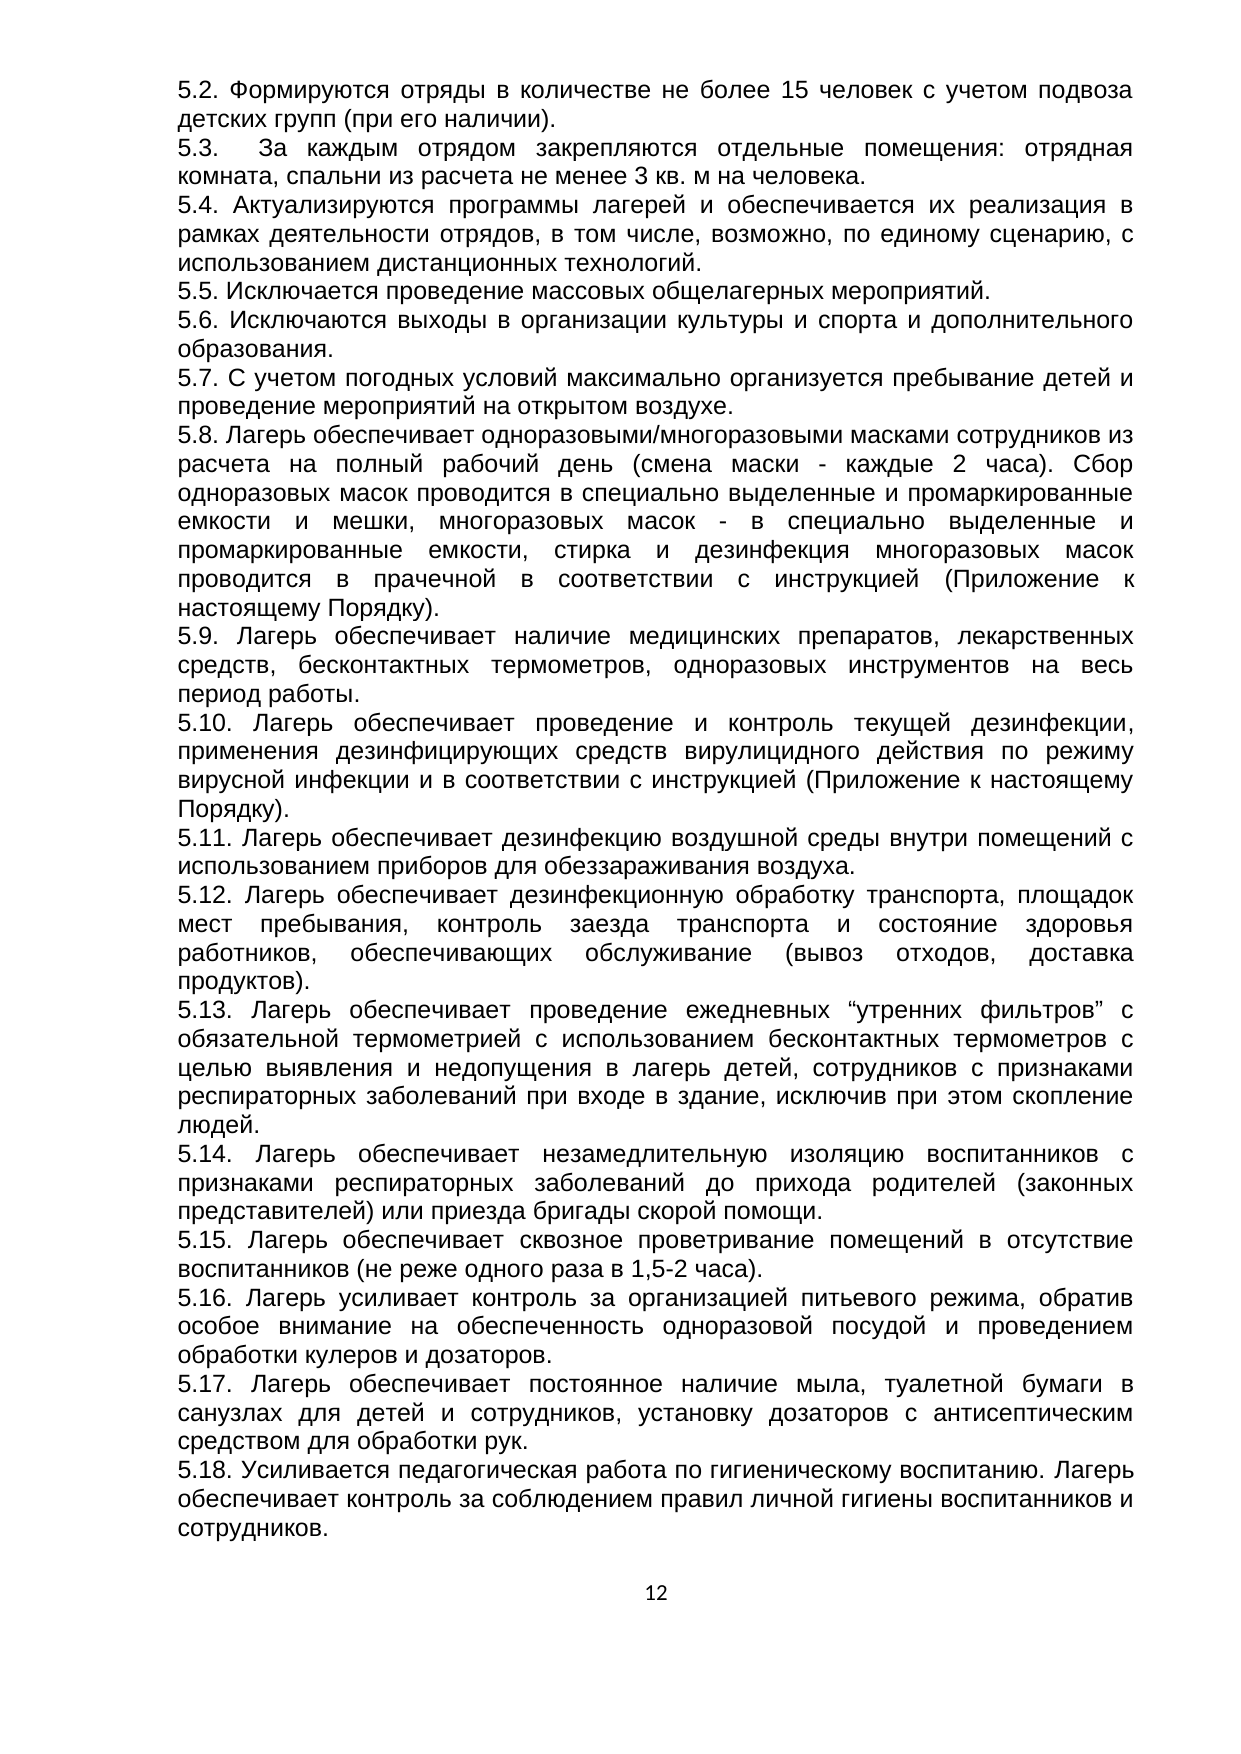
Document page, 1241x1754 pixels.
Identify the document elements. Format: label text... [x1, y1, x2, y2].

text 5.17. Лагерь обеспечивает постоянное наличие мыла, туалетной бумаги в санузлах для детей и сотрудников, установку дозаторов с антисептическим средством для обработки рук. [177, 1369, 1134, 1455]
text 5.2. Формируются отряды в количестве не более 15 человек с учетом подвоза детских групп (при его наличии). [177, 75, 1134, 132]
text 5.5. Исключается проведение массовых общелагерных мероприятий. [177, 276, 1134, 305]
text 5.4. Актуализируются программы лагерей и обеспечивается их реализация в рамках деятельности отрядов, в том числе, возможно, по единому сценарию, с использованием дистанционных технологий. [177, 190, 1134, 276]
text 5.11. Лагерь обеспечивает дезинфекцию воздушной среды внутри помещений с использованием приборов для обеззараживания воздуха. [177, 822, 1134, 880]
text 5.14. Лагерь обеспечивает незамедлительную изоляцию воспитанников с признаками респираторных заболеваний до прихода родителей (законных представителей) или приезда бригады скорой помощи. [177, 1139, 1134, 1225]
text 5.9. Лагерь обеспечивает наличие медицинских препаратов, лекарственных средств, бесконтактных термометров, одноразовых инструментов на весь период работы. [177, 621, 1134, 707]
text 5.16. Лагерь усиливает контроль за организацией питьевого режима, обратив особое внимание на обеспеченность одноразовой посудой и проведением обработки кулеров и дозаторов. [177, 1282, 1134, 1369]
text 5.10. Лагерь обеспечивает проведение и контроль текущей дезинфекции, применения дезинфицирующих средств вирулицидного действия по режиму вирусной инфекции и в соответствии с инструкцией (Приложение к настоящему Порядку). [177, 707, 1134, 822]
text 5.3. За каждым отрядом закрепляются отдельные помещения: отрядная комната, спальни из расчета не менее 3 кв. м на человека. [177, 132, 1134, 190]
text 5.7. С учетом погодных условий максимально организуется пребывание детей и проведение мероприятий на открытом воздухе. [177, 362, 1134, 420]
text 5.15. Лагерь обеспечивает сквозное проветривание помещений в отсутствие воспитанников (не реже одного раза в 1,5-2 часа). [177, 1225, 1134, 1282]
text 5.13. Лагерь обеспечивает проведение ежедневных “утренних фильтров” с обязательной термометрией с использованием бесконтактных термометров с целью выявления и недопущения в лагерь детей, сотрудников с признаками респираторных заболеваний при входе в здание, исключив при этом скопление людей. [177, 995, 1134, 1139]
text 5.6. Исключаются выходы в организации культуры и спорта и дополнительного образования. [177, 305, 1134, 362]
text 5.8. Лагерь обеспечивает одноразовыми/многоразовыми масками сотрудников из расчета на полный рабочий день (смена маски - каждые 2 часа). Сбор одноразовых масок проводится в специально выделенные и промаркированные емкости и мешки, многоразовых масок - в специально выделенные и промаркированные емкости, стирка и дезинфекция многоразовых масок проводится в прачечной в соответствии с инструкцией (Приложение к настоящему Порядку). [177, 420, 1134, 621]
text 5.12. Лагерь обеспечивает дезинфекционную обработку транспорта, площадок мест пребывания, контроль заезда транспорта и состояние здоровья работников, обеспечивающих обслуживание (вывоз отходов, доставка продуктов). [177, 880, 1134, 995]
text 5.18. Усиливается педагогическая работа по гигиеническому воспитанию. Лагерь обеспечивает контроль за соблюдением правил личной гигиены воспитанников и сотрудников. [177, 1455, 1134, 1541]
